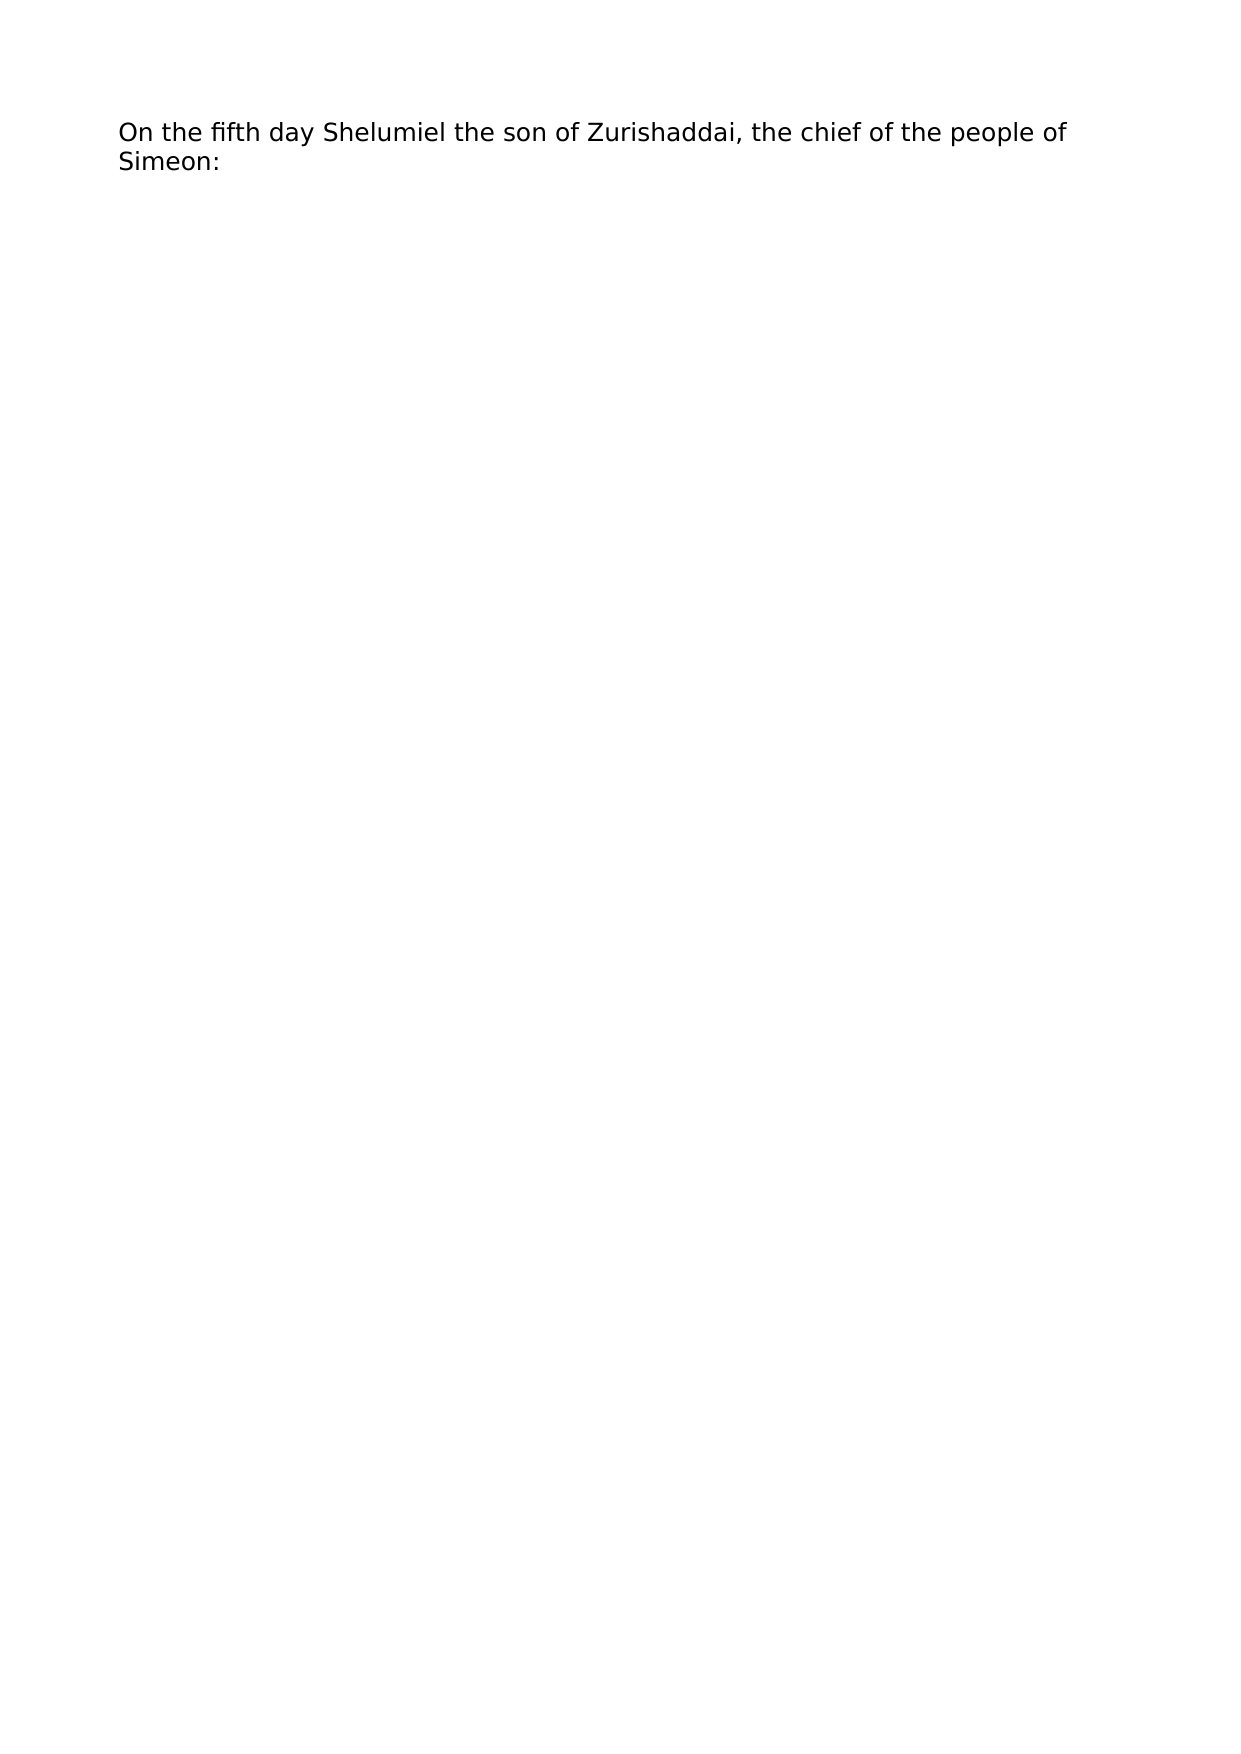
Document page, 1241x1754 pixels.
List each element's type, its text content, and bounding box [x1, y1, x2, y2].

text On the fifth day Shelumiel the son of Zurishaddai, the chief of the people of Simeon: [118, 118, 1122, 176]
